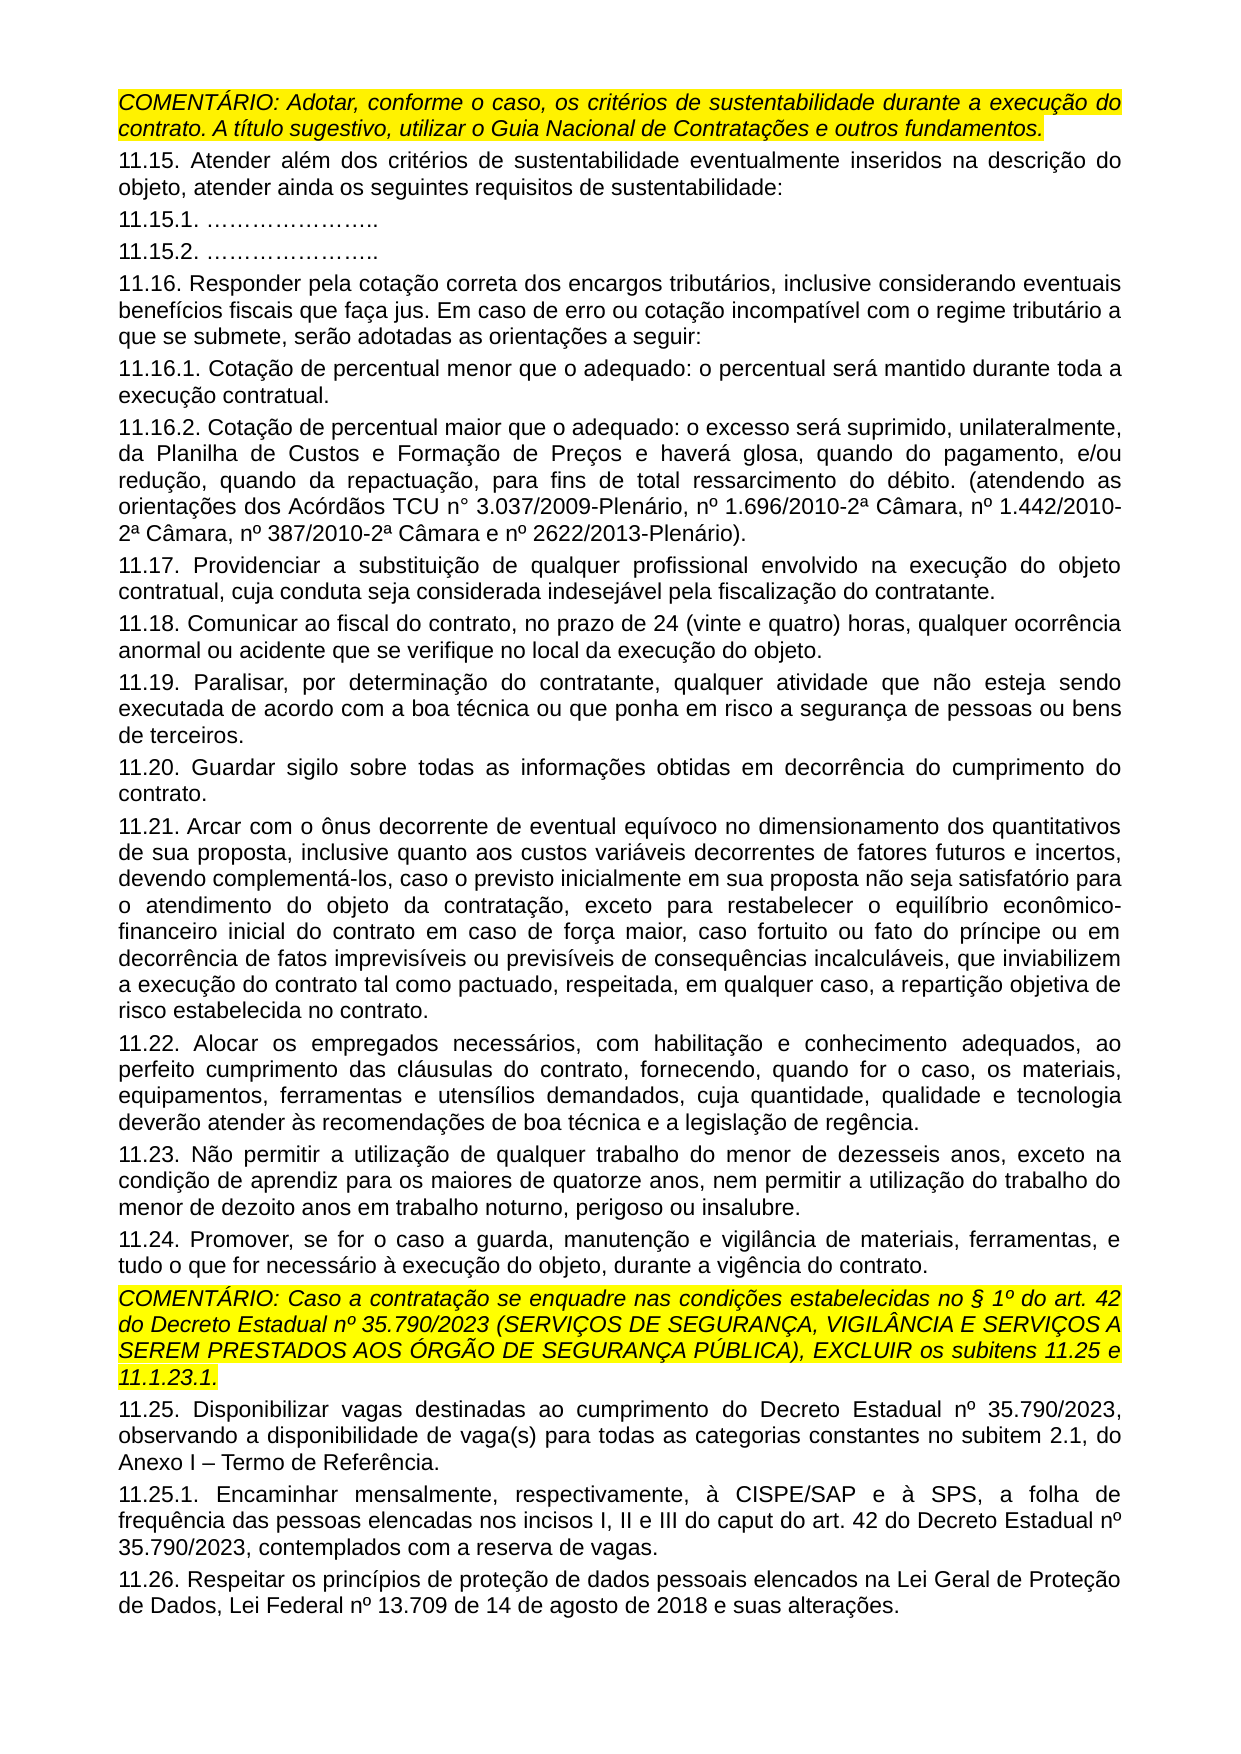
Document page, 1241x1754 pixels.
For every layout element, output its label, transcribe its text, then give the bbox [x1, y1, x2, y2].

text 11.18. Comunicar ao fiscal do contrato, no prazo de 24 (vinte e quatro) horas, qualquer ocorrência anormal ou acidente que se verifique no local da execução do objeto. [118, 610, 1122, 663]
text 11.17. Providenciar a substituição de qualquer profissional envolvido na execução do objeto contratual, cuja conduta seja considerada indesejável pela fiscalização do contratante. [118, 552, 1122, 604]
text 11.15. Atender além dos critérios de sustentabilidade eventualmente inseridos na descrição do objeto, atender ainda os seguintes requisitos de sustentabilidade: [118, 147, 1122, 200]
text 11.15.1. ………………….. [118, 206, 1122, 232]
text 11.19. Paralisar, por determinação do contratante, qualquer atividade que não esteja sendo executada de acordo com a boa técnica ou que ponha em risco a segurança de pessoas ou bens de terceiros. [118, 669, 1122, 748]
text 11.25. Disponibilizar vagas destinadas ao cumprimento do Decreto Estadual nº 35.790/2023, observando a disponibilidade de vaga(s) para todas as categorias constantes no subitem 2.1, do Anexo I – Termo de Referência. [118, 1396, 1122, 1475]
text 11.24. Promover, se for o caso a guarda, manutenção e vigilância de materiais, ferramentas, e tudo o que for necessário à execução do objeto, durante a vigência do contrato. [118, 1226, 1122, 1278]
text 11.22. Alocar os empregados necessários, com habilitação e conhecimento adequados, ao perfeito cumprimento das cláusulas do contrato, fornecendo, quando for o caso, os materiais, equipamentos, ferramentas e utensílios demandados, cuja quantidade, qualidade e tecnologia deverão atender às recomendações de boa técnica e a legislação de regência. [118, 1029, 1122, 1135]
text 11.23. Não permitir a utilização de qualquer trabalho do menor de dezesseis anos, exceto na condição de aprendiz para os maiores de quatorze anos, nem permitir a utilização do trabalho do menor de dezoito anos em trabalho noturno, perigoso ou insalubre. [118, 1141, 1122, 1220]
text 11.26. Respeitar os princípios de proteção de dados pessoais elencados na Lei Geral de Proteção de Dados, Lei Federal nº 13.709 de 14 de agosto de 2018 e suas alterações. [118, 1566, 1122, 1618]
text 11.16.1. Cotação de percentual menor que o adequado: o percentual será mantido durante toda a execução contratual. [118, 355, 1122, 408]
text COMENTÁRIO: Caso a contratação se enquadre nas condições estabelecidas no § 1º do art. 42 do Decreto Estadual nº 35.790/2023 (SERVIÇOS DE SEGURANÇA, VIGILÂNCIA E SERVIÇOS A SEREM PRESTADOS AOS ÓRGÃO DE SEGURANÇA PÚBLICA), EXCLUIR os subitens 11.25 e 11.1.23.1. [118, 1284, 1122, 1390]
text COMENTÁRIO: Adotar, conforme o caso, os critérios de sustentabilidade durante a execução do contrato. A título sugestivo, utilizar o Guia Nacional de Contratações e outros fundamentos. [118, 88, 1122, 141]
text 11.21. Arcar com o ônus decorrente de eventual equívoco no dimensionamento dos quantitativos de sua proposta, inclusive quanto aos custos variáveis decorrentes de fatores futuros e incertos, devendo complementá-los, caso o previsto inicialmente em sua proposta não seja satisfatório para o atendimento do objeto da contratação, exceto para restabelecer o equilíbrio econômico-financeiro inicial do contrato em caso de força maior, caso fortuito ou fato do príncipe ou em decorrência de fatos imprevisíveis ou previsíveis de consequências incalculáveis, que inviabilizem a execução do contrato tal como pactuado, respeitada, em qualquer caso, a repartição objetiva de risco estabelecida no contrato. [118, 813, 1122, 1023]
text 11.15.2. ………………….. [118, 238, 1122, 264]
text 11.25.1. Encaminhar mensalmente, respectivamente, à CISPE/SAP e à SPS, a folha de frequência das pessoas elencadas nos incisos I, II e III do caput do art. 42 do Decreto Estadual nº 35.790/2023, contemplados com a reserva de vagas. [118, 1481, 1122, 1560]
text 11.16.2. Cotação de percentual maior que o adequado: o excesso será suprimido, unilateralmente, da Planilha de Custos e Formação de Preços e haverá glosa, quando do pagamento, e/ou redução, quando da repactuação, para fins de total ressarcimento do débito. (atendendo as orientações dos Acórdãos TCU n° 3.037/2009-Plenário, nº 1.696/2010-2ª Câmara, nº 1.442/2010-2ª Câmara, nº 387/2010-2ª Câmara e nº 2622/2013-Plenário). [118, 414, 1122, 546]
text 11.16. Responder pela cotação correta dos encargos tributários, inclusive considerando eventuais benefícios fiscais que faça jus. Em caso de erro ou cotação incompatível com o regime tributário a que se submete, serão adotadas as orientações a seguir: [118, 270, 1122, 349]
text 11.20. Guardar sigilo sobre todas as informações obtidas em decorrência do cumprimento do contrato. [118, 754, 1122, 807]
